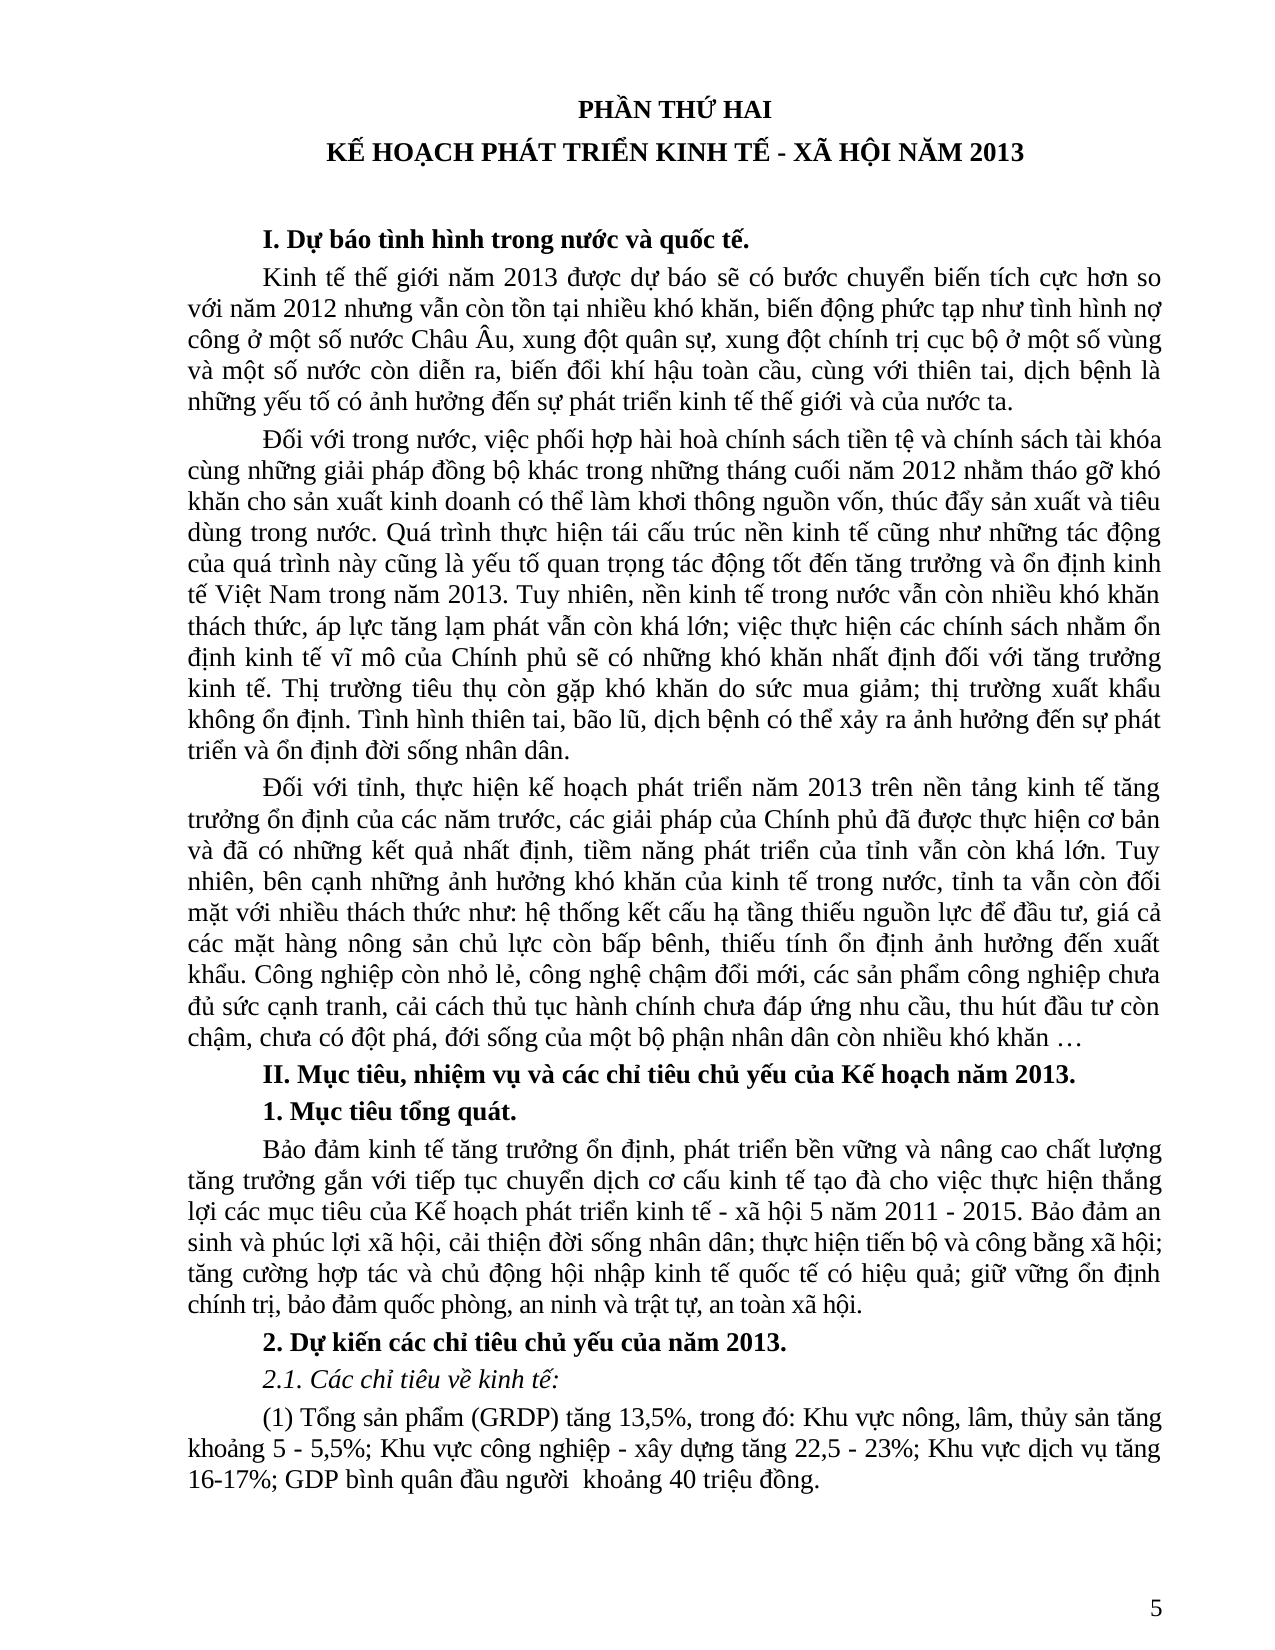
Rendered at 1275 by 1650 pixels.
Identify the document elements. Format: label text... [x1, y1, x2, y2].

text II. Mục tiêu, nhiệm vụ và các chỉ tiêu chủ yếu của Kế hoạch năm 2013. [187, 1058, 1162, 1089]
text 2.1. Các chỉ tiêu về kinh tế: [187, 1363, 1162, 1394]
text 2. Dự kiến các chỉ tiêu chủ yếu của năm 2013. [187, 1326, 1162, 1357]
text Kinh tế thế giới năm 2013 được dự báo sẽ có bước chuyển biến tích cực hơn so với năm 2012 nhưng vẫn còn tồn tại nhiều khó khăn, biến động phức tạp như tình hình nợ công ở một số nước Châu Âu, xung đột quân sự, xung đột chính trị cục bộ ở một số vùng và một số nước còn diễn ra, biến đổi khí hậu toàn cầu, cùng với thiên tai, dịch bệnh là những yếu tố có ảnh hưởng đến sự phát triển kinh tế thế giới và của nước ta. [187, 261, 1162, 416]
subtitle KẾ HOẠCH PHÁT TRIỂN KINH TẾ - XÃ HỘI NĂM 2013 [187, 136, 1162, 167]
text Đối với tỉnh, thực hiện kế hoạch phát triển năm 2013 trên nền tảng kinh tế tăng trưởng ổn định của các năm trước, các giải pháp của Chính phủ đã được thực hiện cơ bản và đã có những kết quả nhất định, tiềm năng phát triển của tỉnh vẫn còn khá lớn. Tuy nhiên, bên cạnh những ảnh hưởng khó khăn của kinh tế trong nước, tỉnh ta vẫn còn đối mặt với nhiều thách thức như: hệ thống kết cấu hạ tầng thiếu nguồn lực để đầu tư, giá cả các mặt hàng nông sản chủ lực còn bấp bênh, thiếu tính ổn định ảnh hưởng đến xuất khẩu. Công nghiệp còn nhỏ lẻ, công nghệ chậm đổi mới, các sản phẩm công nghiệp chưa đủ sức cạnh tranh, cải cách thủ tục hành chính chưa đáp ứng nhu cầu, thu hút đầu tư còn chậm, chưa có đột phá, đới sống của một bộ phận nhân dân còn nhiều khó khăn … [187, 772, 1162, 1052]
text 1. Mục tiêu tổng quát. [187, 1096, 1162, 1127]
text PHẦN THỨ HAI [187, 94, 1162, 124]
text Đối với trong nước, việc phối hợp hài hoà chính sách tiền tệ và chính sách tài khóa cùng những giải pháp đồng bộ khác trong những tháng cuối năm 2012 nhằm tháo gỡ khó khăn cho sản xuất kinh doanh có thể làm khơi thông nguồn vốn, thúc đẩy sản xuất và tiêu dùng trong nước. Quá trình thực hiện tái cấu trúc nền kinh tế cũng như những tác động của quá trình này cũng là yếu tố quan trọng tác động tốt đến tăng trưởng và ổn định kinh tế Việt Nam trong năm 2013. Tuy nhiên, nền kinh tế trong nước vẫn còn nhiều khó khăn thách thức, áp lực tăng lạm phát vẫn còn khá lớn; việc thực hiện các chính sách nhằm ổn định kinh tế vĩ mô của Chính phủ sẽ có những khó khăn nhất định đối với tăng trưởng kinh tế. Thị trường tiêu thụ còn gặp khó khăn do sức mua giảm; thị trường xuất khẩu không ổn định. Tình hình thiên tai, bão lũ, dịch bệnh có thể xảy ra ảnh hưởng đến sự phát triển và ổn định đời sống nhân dân. [187, 423, 1162, 765]
text I. Dự báo tình hình trong nước và quốc tế. [187, 223, 1162, 254]
text Bảo đảm kinh tế tăng trưởng ổn định, phát triển bền vững và nâng cao chất lượng tăng trưởng gắn với tiếp tục chuyển dịch cơ cấu kinh tế tạo đà cho việc thực hiện thắng lợi các mục tiêu của Kế hoạch phát triển kinh tế - xã hội 5 năm 2011 - 2015. Bảo đảm an sinh và phúc lợi xã hội, cải thiện đời sống nhân dân; thực hiện tiến bộ và công bằng xã hội; tăng cường hợp tác và chủ động hội nhập kinh tế quốc tế có hiệu quả; giữ vững ổn định chính trị, bảo đảm quốc phòng, an ninh và trật tự, an toàn xã hội. [187, 1133, 1162, 1320]
text (1) Tổng sản phẩm (GRDP) tăng 13,5%, trong đó: Khu vực nông, lâm, thủy sản tăng khoảng 5 - 5,5%; Khu vực công nghiệp - xây dựng tăng 22,5 - 23%; Khu vực dịch vụ tăng 16-17%; GDP bình quân đầu người khoảng 40 triệu đồng. [187, 1401, 1162, 1494]
